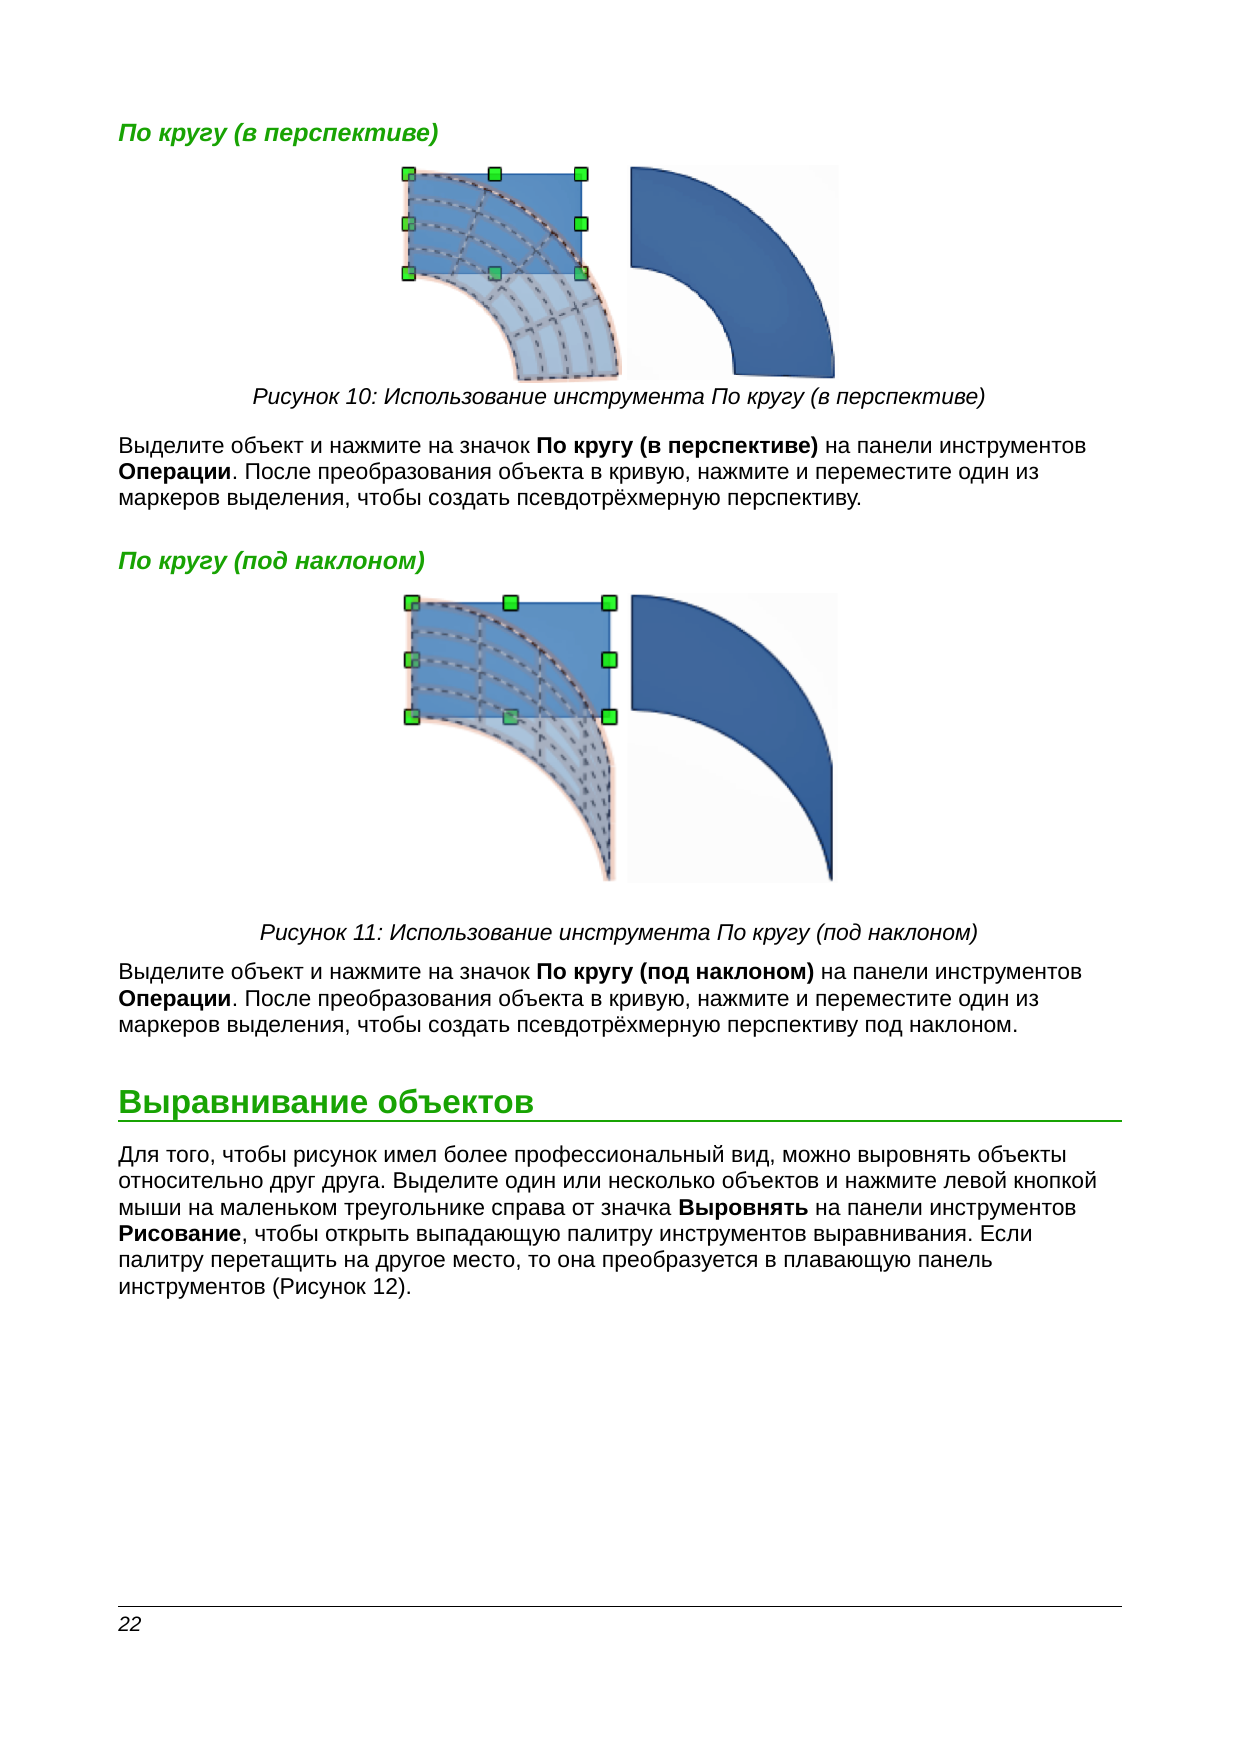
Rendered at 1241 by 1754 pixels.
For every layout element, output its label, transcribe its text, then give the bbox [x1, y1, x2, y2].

text Выделите объект и нажмите на значок По кругу (в перспективе) на панели инструментов Операции. После преобразования объекта в кривую, нажмите и переместите один из маркеров выделения, чтобы создать псевдотрёхмерную перспективу. [118, 432, 1122, 511]
text Выделите объект и нажмите на значок По кругу (под наклоном) на панели инструментов Операции. После преобразования объекта в кривую, нажмите и переместите один из маркеров выделения, чтобы создать псевдотрёхмерную перспективу под наклоном. [118, 958, 1122, 1037]
text Рисунок 10: Использование инструмента По кругу (в перспективе) [231, 166, 1009, 409]
subtitle По кругу (под наклоном) [118, 546, 1122, 575]
picture [401, 165, 839, 383]
text Для того, чтобы рисунок имел более профессиональный вид, можно выровнять объекты относительно друг друга. Выделите один или несколько объектов и нажмите левой кнопкой мыши на маленьком треугольнике справа от значка Выровнять на панели инструментов Рисование, чтобы открыть выпадающую палитру инструментов выравнивания. Если палитру перетащить на другое место, то она преобразуется в плавающую панель инструментов (Рисунок 12). [118, 1141, 1122, 1299]
subtitle По кругу (в перспективе) [118, 118, 1122, 147]
subtitle Выравнивание объектов [118, 1082, 1122, 1120]
text Рисунок 11: Использование инструмента По кругу (под наклоном) [227, 919, 1013, 946]
picture [402, 593, 838, 883]
